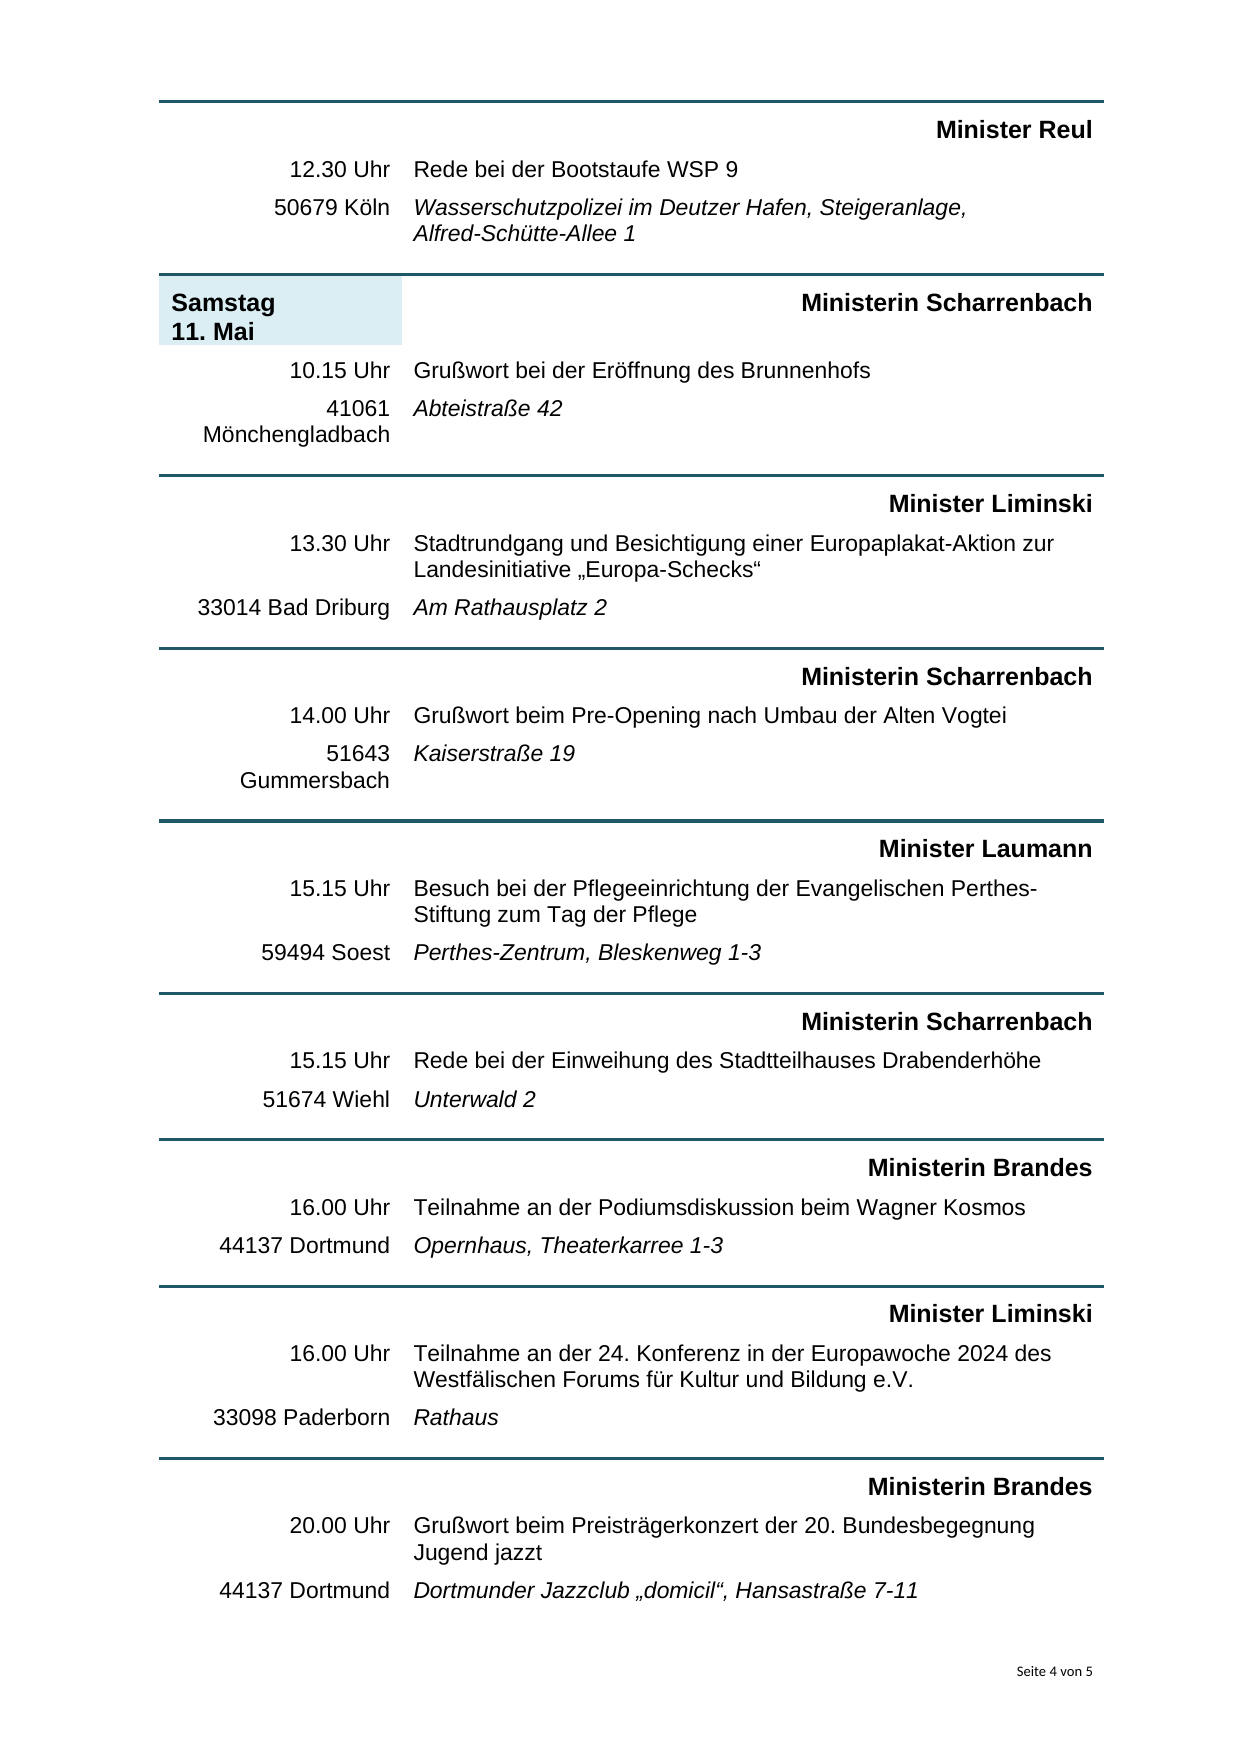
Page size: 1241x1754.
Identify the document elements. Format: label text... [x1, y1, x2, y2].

table_cell 33098 Paderborn [159, 1393, 402, 1431]
table_cell 12.30 Uhr [159, 144, 402, 182]
table_header Minister Reul [402, 103, 1104, 144]
table_header Minister Liminski [402, 477, 1104, 518]
table_cell Dortmunder Jazzclub „domicil“, Hansastraße 7-11 [402, 1565, 1104, 1603]
table_cell Rede bei der Einweihung des Stadtteilhauses Drabenderhöhe [402, 1036, 1104, 1074]
table_header [159, 1460, 402, 1501]
table_header Minister Liminski [402, 1288, 1104, 1328]
table_cell Grußwort beim Preisträgerkonzert der 20. Bundesbegegnung Jugend jazzt [402, 1501, 1104, 1565]
table_cell 16.00 Uhr [159, 1328, 402, 1393]
table_header Ministerin Brandes [402, 1460, 1104, 1501]
table_cell 51643 Gummersbach [159, 729, 402, 793]
table_cell Grußwort bei der Eröffnung des Brunnenhofs [402, 345, 1104, 383]
table_header [159, 823, 402, 863]
table_cell Kaiserstraße 19 [402, 729, 1104, 793]
table_cell 33014 Bad Driburg [159, 582, 402, 620]
table_cell 41061 Mönchengladbach [159, 383, 402, 448]
table_cell Grußwort beim Pre-Opening nach Umbau der Alten Vogtei [402, 690, 1104, 728]
table_header [159, 103, 402, 144]
table_cell Wasserschutzpolizei im Deutzer Hafen, Steigeranlage, Alfred-Schütte-Allee 1 [402, 182, 1104, 246]
table_header Ministerin Scharrenbach [402, 650, 1104, 690]
table_header Samstag 11. Mai [159, 276, 402, 345]
table_cell 44137 Dortmund [159, 1565, 402, 1603]
table_cell 44137 Dortmund [159, 1220, 402, 1258]
table_cell Unterwald 2 [402, 1074, 1104, 1112]
table_header [159, 1288, 402, 1328]
table_cell 15.15 Uhr [159, 863, 402, 927]
table_cell Opernhaus, Theaterkarree 1-3 [402, 1220, 1104, 1258]
table_header Ministerin Scharrenbach [402, 995, 1104, 1036]
table_cell 51674 Wiehl [159, 1074, 402, 1112]
table_header [159, 1141, 402, 1182]
table_cell Rathaus [402, 1393, 1104, 1431]
table_cell 59494 Soest [159, 928, 402, 966]
table_cell 15.15 Uhr [159, 1036, 402, 1074]
table_cell Teilnahme an der Podiumsdiskussion beim Wagner Kosmos [402, 1182, 1104, 1220]
table_cell 16.00 Uhr [159, 1182, 402, 1220]
table_cell Besuch bei der Pflegeeinrichtung der Evangelischen Perthes-Stiftung zum Tag der Pflege [402, 863, 1104, 927]
table_cell 10.15 Uhr [159, 345, 402, 383]
table_cell 13.30 Uhr [159, 518, 402, 582]
table_header Minister Laumann [402, 823, 1104, 863]
table_header [159, 995, 402, 1036]
table_header Ministerin Scharrenbach [402, 276, 1104, 345]
table_cell Perthes-Zentrum, Bleskenweg 1-3 [402, 928, 1104, 966]
table_cell Abteistraße 42 [402, 383, 1104, 448]
table_header Ministerin Brandes [402, 1141, 1104, 1182]
table_header [159, 477, 402, 518]
table_cell 14.00 Uhr [159, 690, 402, 728]
table_cell Stadtrundgang und Besichtigung einer Europaplakat-Aktion zur Landesinitiative „Europa-Schecks“ [402, 518, 1104, 582]
table_cell Am Rathausplatz 2 [402, 582, 1104, 620]
table_cell Rede bei der Bootstaufe WSP 9 [402, 144, 1104, 182]
table_cell Teilnahme an der 24. Konferenz in der Europawoche 2024 des Westfälischen Forums für Kultur und Bildung e.V. [402, 1328, 1104, 1393]
table_cell 50679 Köln [159, 182, 402, 246]
table_cell 20.00 Uhr [159, 1501, 402, 1565]
table_header [159, 650, 402, 690]
